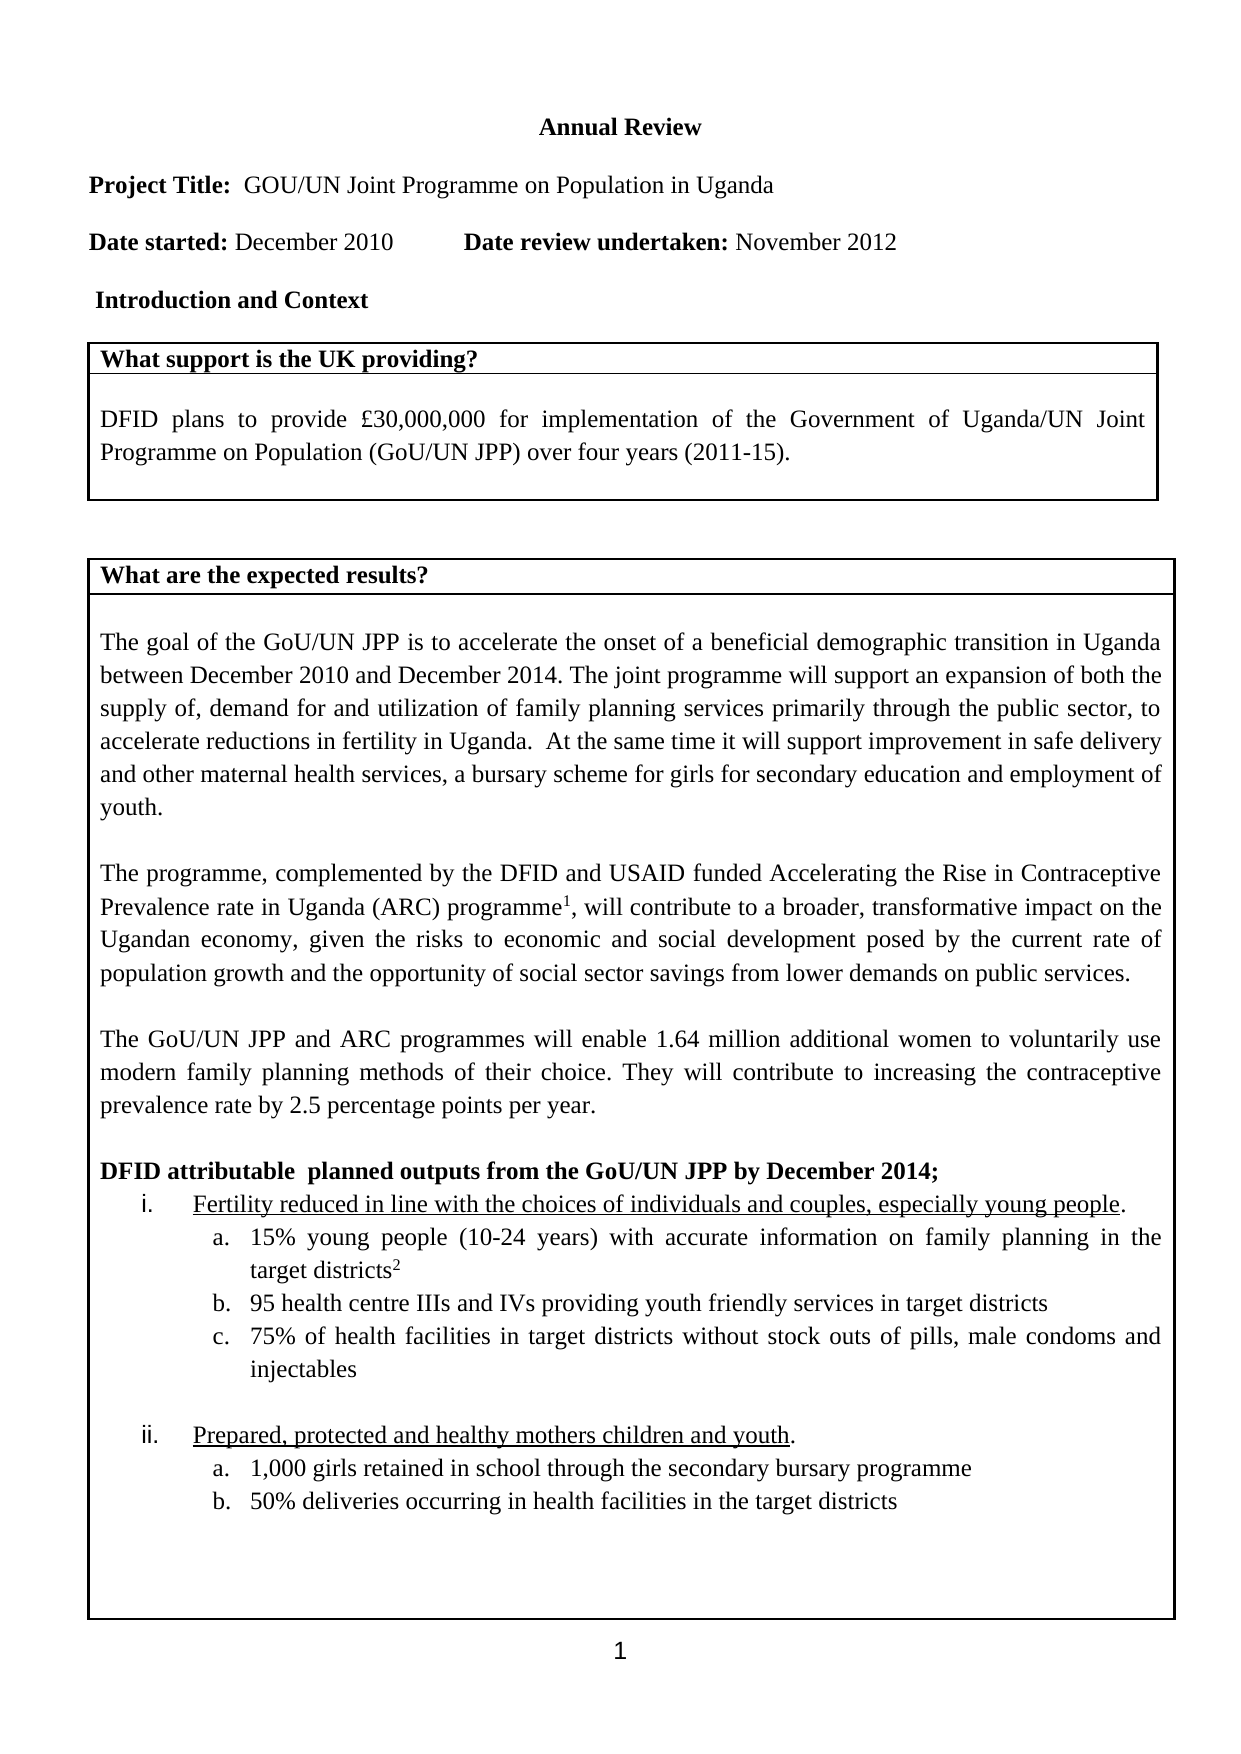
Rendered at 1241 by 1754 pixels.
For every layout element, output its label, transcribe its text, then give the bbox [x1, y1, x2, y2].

table_cell The goal of the GoU/UN JPP is to accelerate the onset of a beneficial demographic transition in Uganda between December 2010 and December 2014. The joint programme will support an expansion of both the supply of, demand for and utilization of family planning services primarily through the public sector, to accelerate reductions in fertility in Uganda. At the same time it will support improvement in safe delivery and other maternal health services, a bursary scheme for girls for secondary education and employment of youth. The programme, complemented by the DFID and USAID funded Accelerating the Rise in Contraceptive Prevalence rate in Uganda (ARC) programme, will contribute to a broader, transformative impact on the Ugandan economy, given the risks to economic and social development posed by the current rate of population growth and the opportunity of social sector savings from lower demands on public services. The GoU/UN JPP and ARC programmes will enable 1.64 million additional women to voluntarily use modern family planning methods of their choice. They will contribute to increasing the contraceptive prevalence rate by 2.5 percentage points per year. DFID attributable planned outputs from the GoU/UN JPP by December 2014; Fertility reduced in line with the choices of individuals and couples, especially young people. 15% young people (10-24 years) with accurate information on family planning in the target districts 95 health centre IIIs and IVs providing youth friendly services in target districts 75% of health facilities in target districts without stock outs of pills, male condoms and injectables Prepared, protected and healthy mothers children and youth. 1,000 girls retained in school through the secondary bursary programme 50% deliveries occurring in health facilities in the target districts Youth and vulnerable groups have competitive skills and opportunities to actively participate in the economy for sustainable livelihoods. 35% of youth accessing skills development and employment opportunities in target districts An adequately resourced, coordinated and managed national population programme. All target districts allocating and disbursing funds to population issues All target district development plans developed based on socio-economic, demographic and other data sources [90, 595, 1173, 1618]
text Project Title: GOU/UN Joint Programme on Population in Uganda [89, 170, 1152, 198]
text Date started: December 2010 Date review undertaken: November 2012 [89, 227, 1152, 256]
text Introduction and Context [89, 285, 1152, 313]
table_header What are the expected results? [90, 560, 1173, 593]
table_header What support is the UK providing? [90, 344, 1156, 373]
text Annual Review [89, 112, 1152, 141]
table_cell DFID plans to provide £30,000,000 for implementation of the Government of Uganda/UN Joint Programme on Population (GoU/UN JPP) over four years (2011-15). [90, 374, 1156, 499]
